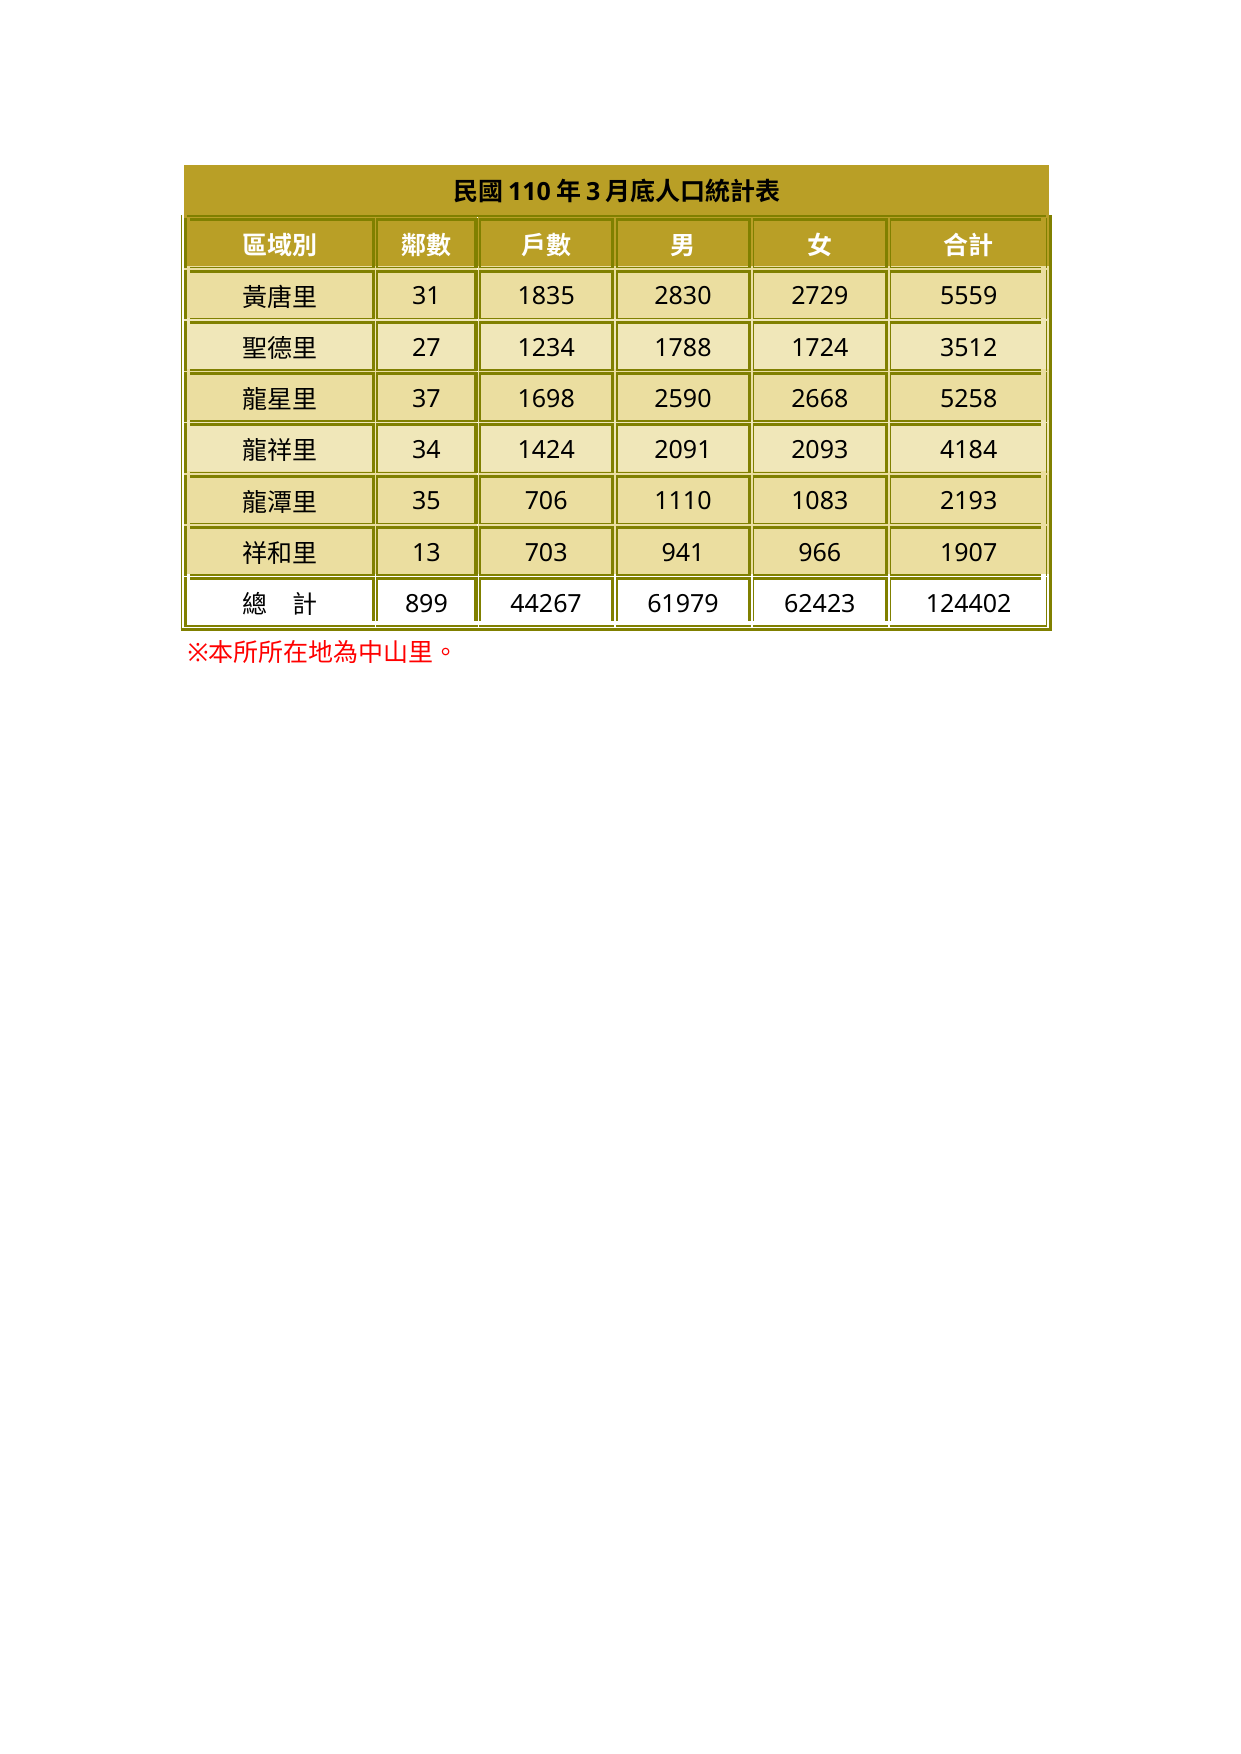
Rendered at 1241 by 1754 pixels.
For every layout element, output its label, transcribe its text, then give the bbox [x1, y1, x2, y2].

table_cell 1110 [618, 478, 748, 523]
table_cell 戶數 [481, 221, 611, 266]
table_cell 1724 [754, 324, 885, 369]
table_cell 龍祥里 [184, 420, 375, 471]
table_cell 龍星里 [184, 369, 375, 420]
table_cell 5559 [888, 266, 1049, 318]
table_cell 966 [754, 529, 885, 574]
table_header 民國110年3月底人口統計表 [184, 165, 1049, 215]
table_cell 34 [378, 426, 474, 471]
table_cell 35 [378, 478, 474, 523]
table_cell 合計 [888, 215, 1049, 266]
table_cell 3512 [888, 318, 1049, 369]
table_cell 1698 [481, 375, 611, 420]
table_cell 聖德里 [184, 318, 375, 369]
table_cell 941 [618, 529, 748, 574]
table_cell 女 [754, 221, 885, 266]
table_cell 2093 [754, 426, 885, 471]
table_cell 27 [378, 324, 474, 369]
table_cell 4184 [888, 420, 1049, 471]
table_cell 2729 [754, 273, 885, 318]
table_cell 男 [618, 221, 748, 266]
table_cell 1234 [481, 324, 611, 369]
table_cell 2193 [888, 471, 1049, 523]
table_cell 區域別 [184, 215, 375, 266]
table_cell 899 [375, 574, 477, 625]
table_cell 44267 [478, 574, 614, 625]
table_cell 31 [378, 273, 474, 318]
table_cell 61979 [614, 574, 751, 625]
table_cell 13 [378, 529, 474, 574]
table_cell 2590 [618, 375, 748, 420]
table_cell 703 [481, 529, 611, 574]
table_cell 鄰數 [378, 221, 474, 266]
table_cell 1907 [888, 523, 1049, 574]
table_cell 5258 [888, 369, 1049, 420]
table_cell 62423 [751, 574, 888, 625]
table_cell 1835 [481, 273, 611, 318]
table_cell 2091 [618, 426, 748, 471]
table_cell 2668 [754, 375, 885, 420]
table_cell 黃唐里 [184, 266, 375, 318]
table_cell 龍潭里 [184, 471, 375, 523]
table_cell 1788 [618, 324, 748, 369]
table_cell 706 [481, 478, 611, 523]
table_cell 祥和里 [184, 523, 375, 574]
table_cell 總 計 [184, 574, 375, 625]
table_cell 1083 [754, 478, 885, 523]
text ※本所所在地為中山里。 [187, 631, 1053, 669]
table_cell 124402 [888, 574, 1049, 625]
table_cell 1424 [481, 426, 611, 471]
table_cell 2830 [618, 273, 748, 318]
table_cell 37 [378, 375, 474, 420]
